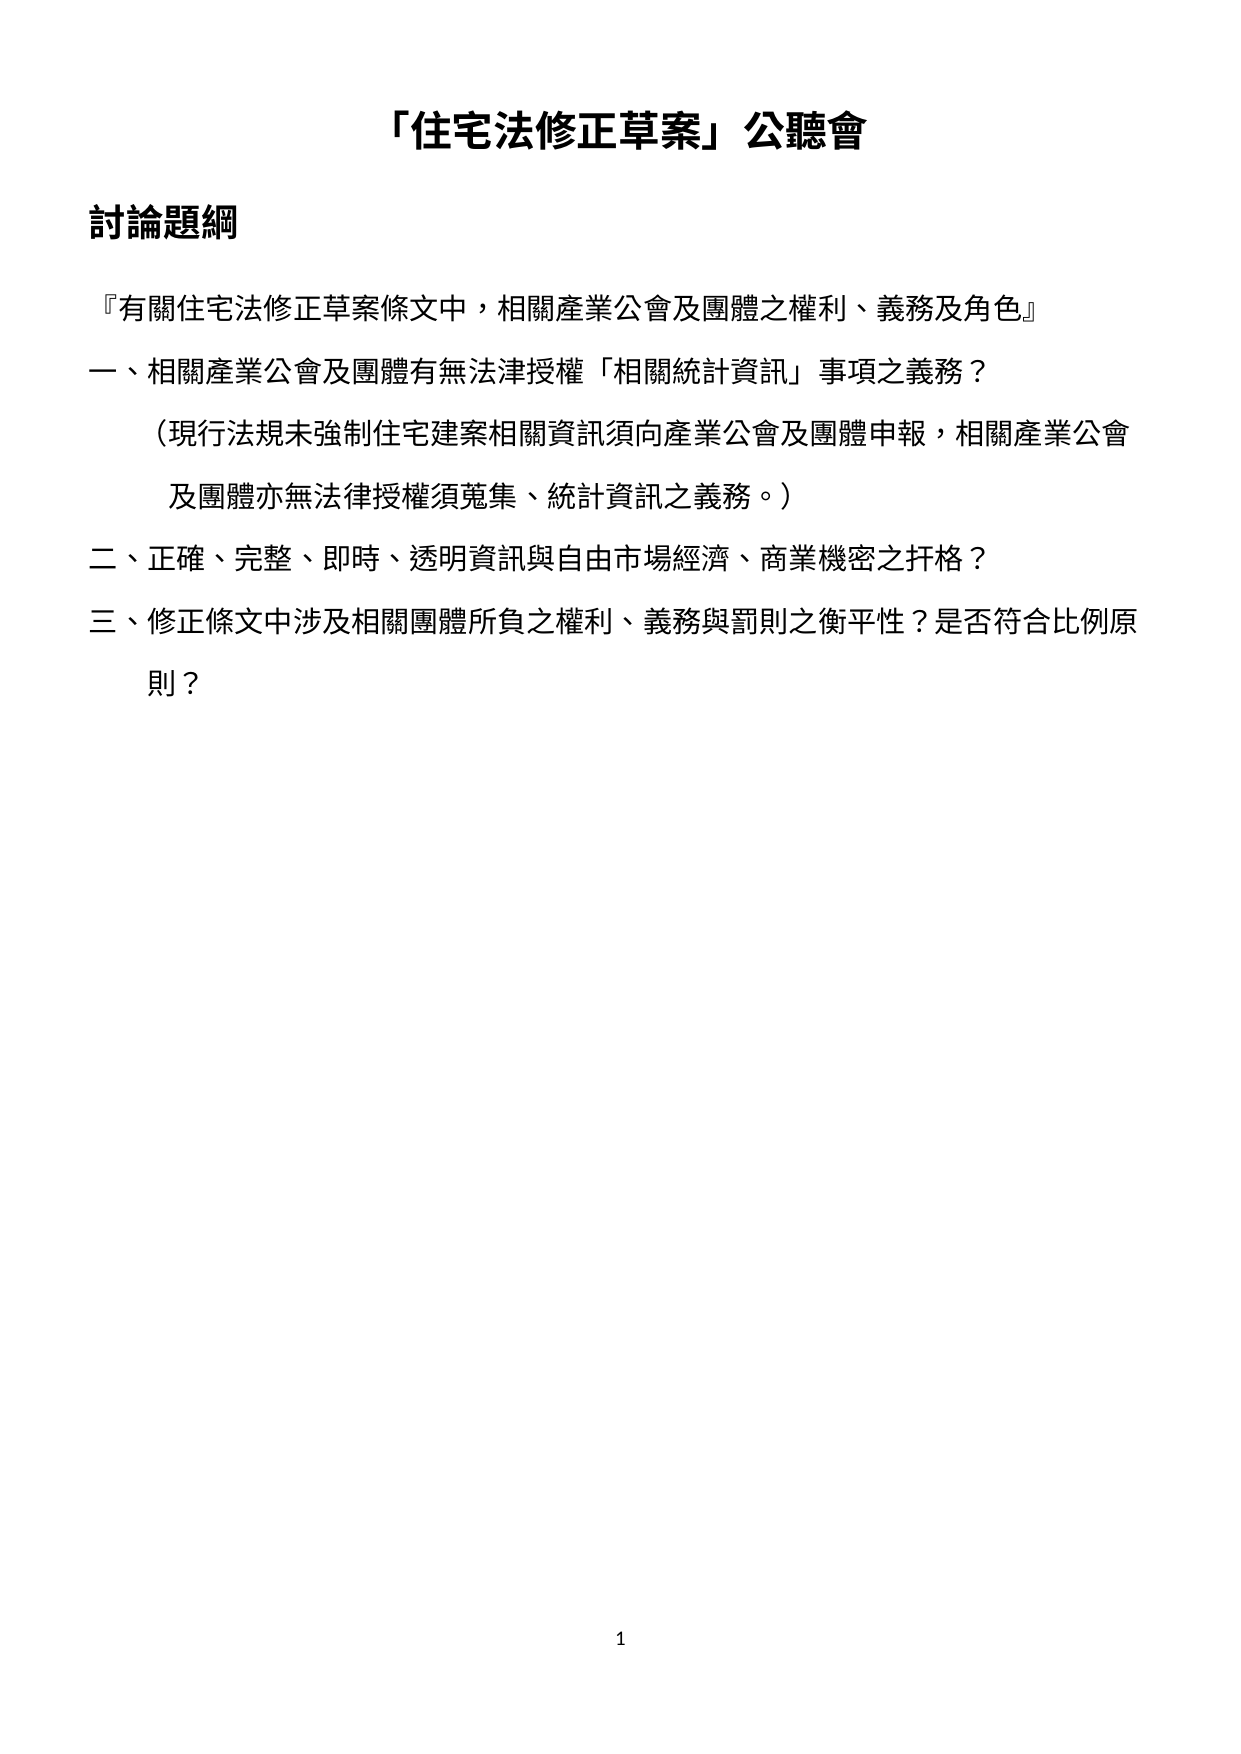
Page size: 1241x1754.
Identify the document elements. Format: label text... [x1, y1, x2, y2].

text 二、正確、完整、即時、透明資訊與自由市場經濟、商業機密之扞格？ [89, 515, 1152, 578]
text 討論題綱 [89, 194, 1152, 246]
text （現行法規未強制住宅建案相關資訊須向產業公會及團體申報，相關產業公會及團體亦無法律授權須蒐集、統計資訊之義務。） [139, 390, 1152, 515]
text 『有關住宅法修正草案條文中，相關產業公會及團體之權利、義務及角色』 [89, 265, 1152, 328]
text 「住宅法修正草案」公聽會 [76, 107, 1160, 157]
text 一、相關產業公會及團體有無法津授權「相關統計資訊」事項之義務？ [89, 328, 1152, 390]
text 三、修正條文中涉及相關團體所負之權利、義務與罰則之衡平性？是否符合比例原則？ [89, 578, 1152, 703]
